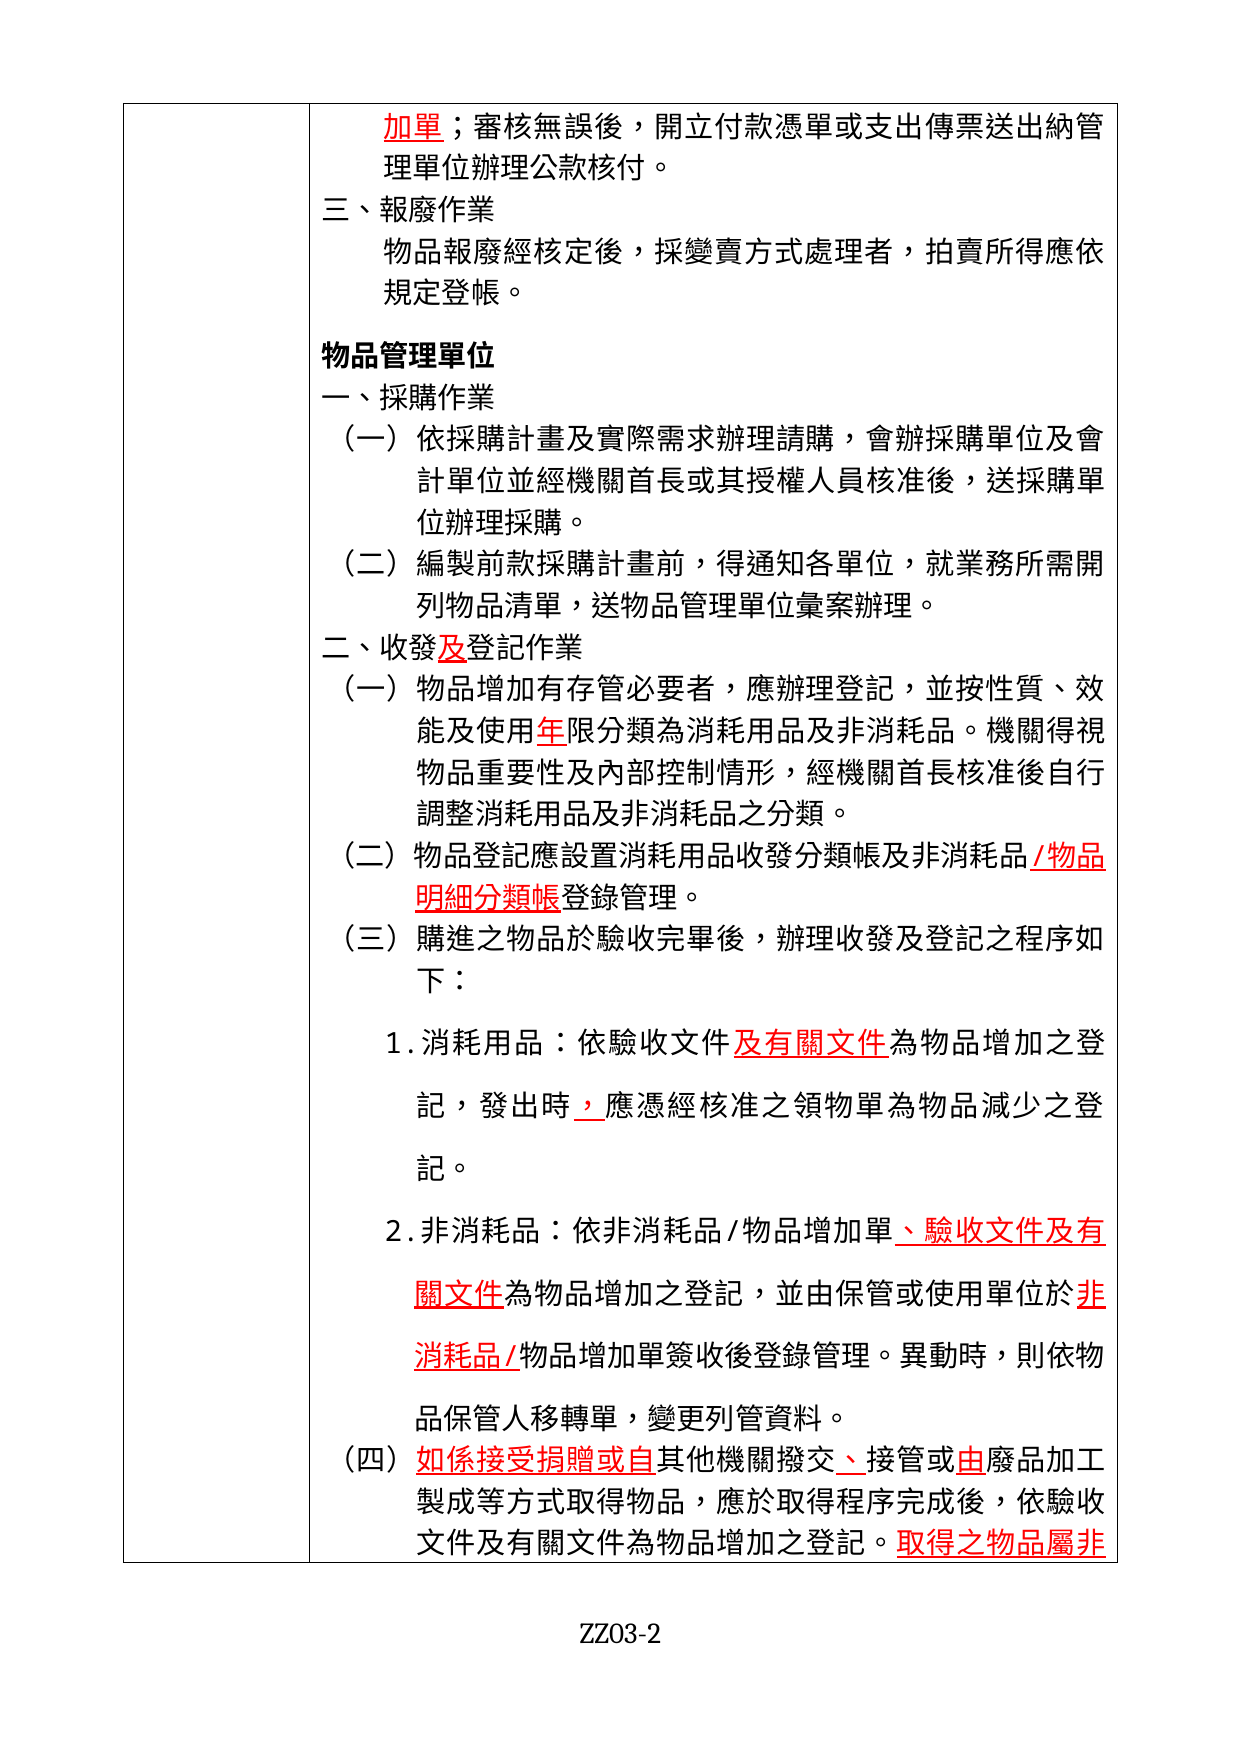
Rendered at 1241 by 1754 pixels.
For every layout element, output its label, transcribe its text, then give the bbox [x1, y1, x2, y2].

table_cell [124, 104, 309, 1562]
table_cell 加單；審核無誤後，開立付款憑單或支出傳票送出納管理單位辦理公款核付。 三、報廢作業 物品報廢經核定後，採變賣方式處理者，拍賣所得應依規定登帳。 物品管理單位 一、採購作業 （一）依採購計畫及實際需求辦理請購，會辦採購單位及會計單位並經機關首長或其授權人員核准後，送採購單位辦理採購。 （二）編製前款採購計畫前，得通知各單位，就業務所需開列物品清單，送物品管理單位彙案辦理。 二、收發及登記作業 （一）物品增加有存管必要者，應辦理登記，並按性質、效能及使用年限分類為消耗用品及非消耗品。機關得視物品重要性及內部控制情形，經機關首長核准後自行調整消耗用品及非消耗品之分類。 （二）物品登記應設置消耗用品收發分類帳及非消耗品/物品明細分類帳登錄管理。 （三）購進之物品於驗收完畢後，辦理收發及登記之程序如下： 1.消耗用品：依驗收文件及有關文件為物品增加之登記，發出時，應憑經核准之領物單為物品減少之登記。 2.非消耗品：依非消耗品/物品增加單、驗收文件及有關文件為物品增加之登記，並由保管或使用單位於非消耗品/物品增加單簽收後登錄管理。異動時，則依物品保管人移轉單，變更列管資料。 （四）如係接受捐贈或自其他機關撥交、接管或由廢品加工製成等方式取得物品，應於取得程序完成後，依驗收文件及有關文件為物品增加之登記。取得之物品屬非 [310, 104, 1117, 1562]
